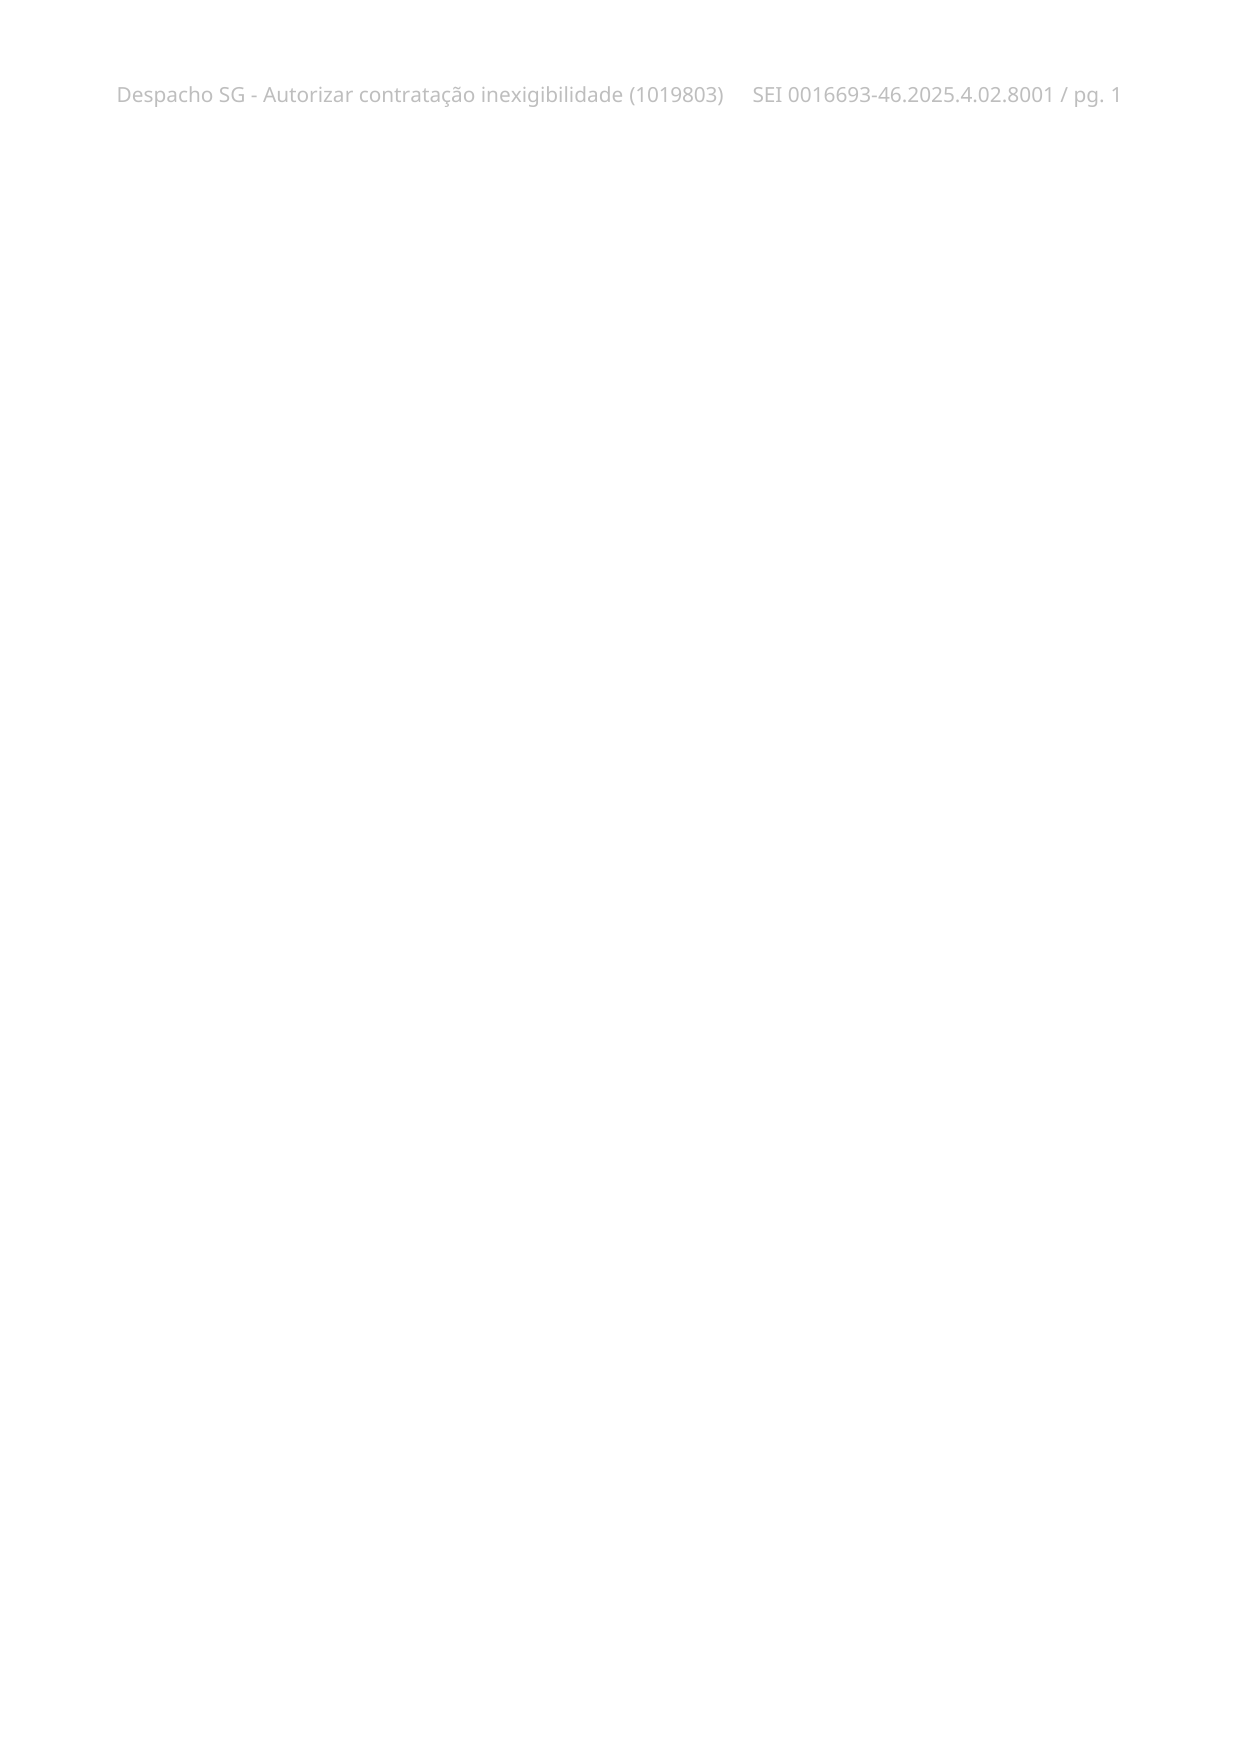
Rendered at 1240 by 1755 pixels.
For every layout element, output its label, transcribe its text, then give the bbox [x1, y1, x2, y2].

text Despacho SG - Autorizar contratação inexigibilidade (1019803) SEI 0016693-46.2025.4.02.8001 / pg. 1 [0, 80, 1239, 108]
